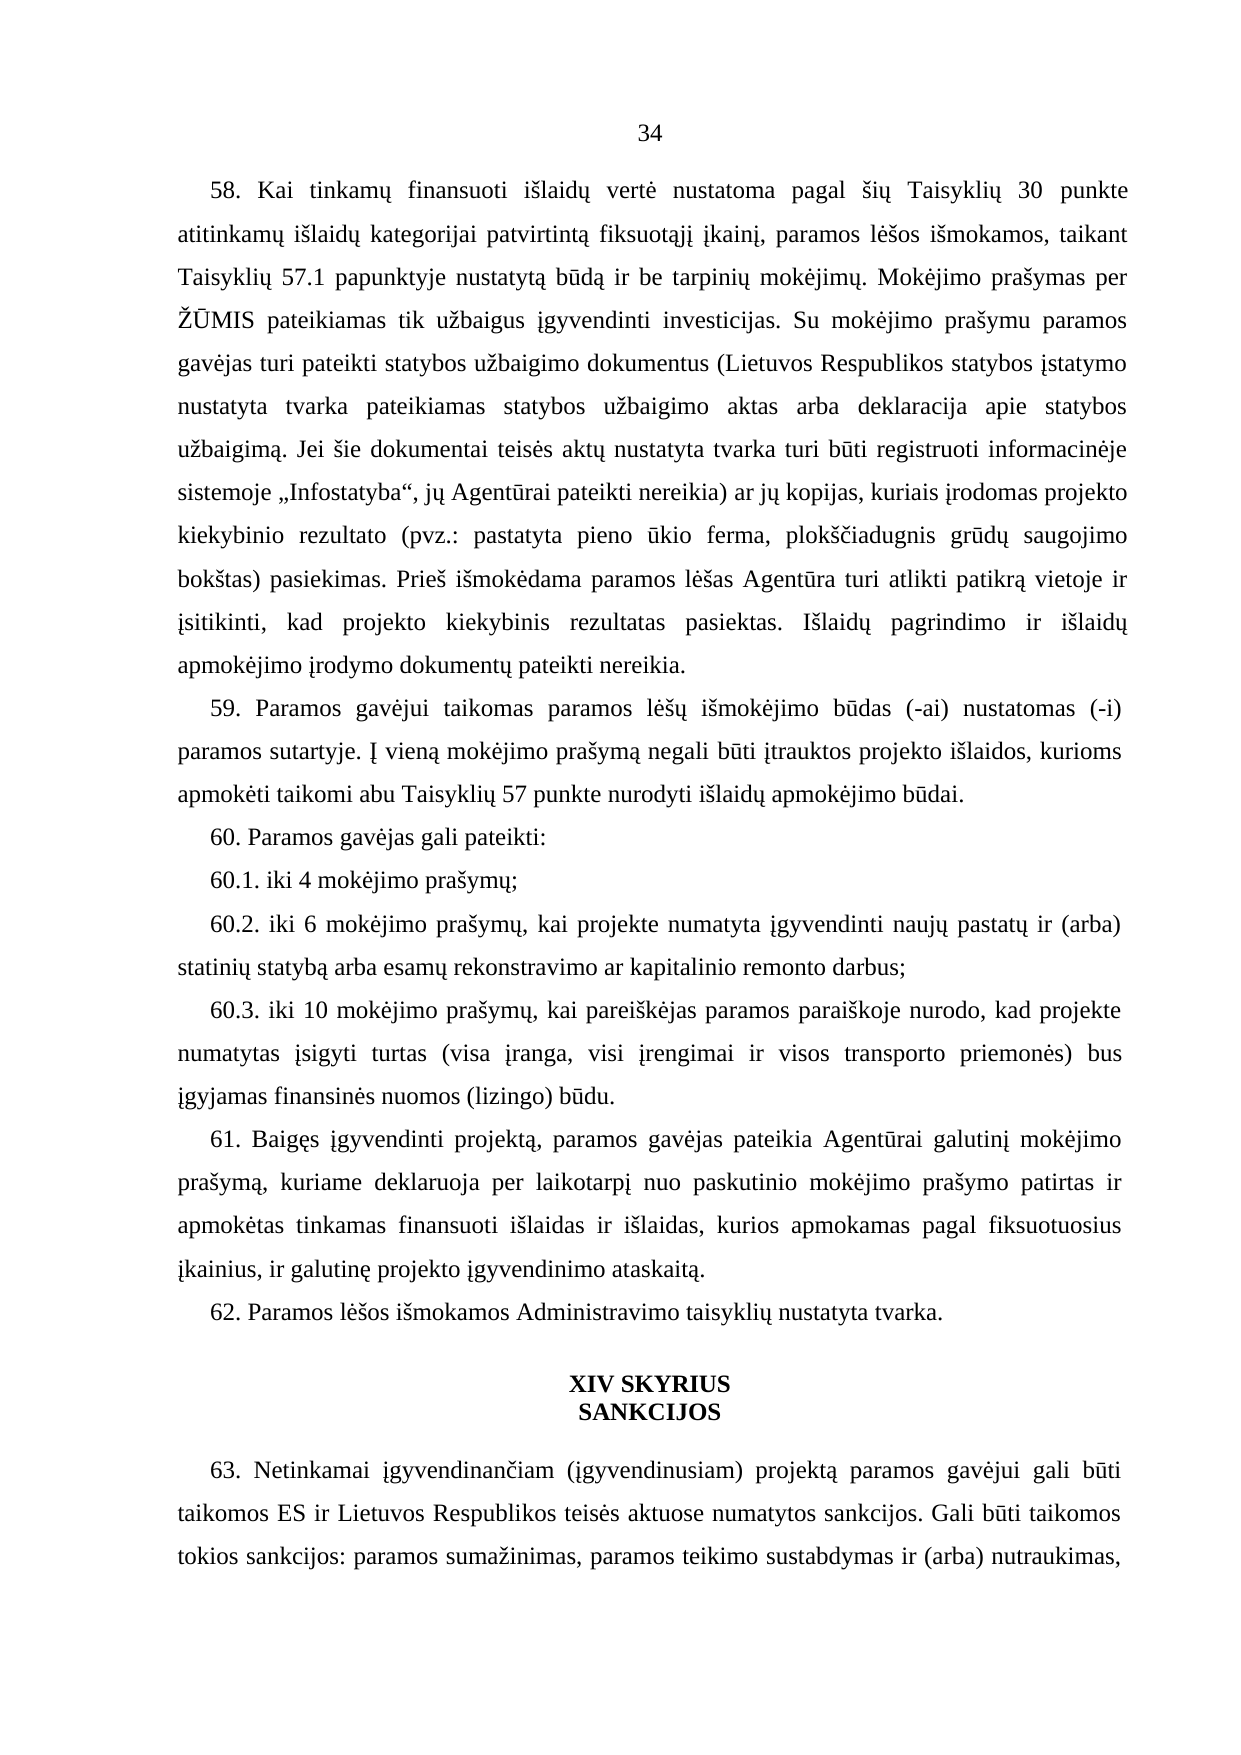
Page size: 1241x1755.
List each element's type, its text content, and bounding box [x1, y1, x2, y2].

text 60. Paramos gavėjas gali pateikti: [177, 822, 1122, 851]
text 61. Baigęs įgyvendinti projektą, paramos gavėjas pateikia Agentūrai galutinį mokėjimo prašymą, kuriame deklaruoja per laikotarpį nuo paskutinio mokėjimo prašymo patirtas ir apmokėtas tinkamas finansuoti išlaidas ir išlaidas, kurios apmokamas pagal fiksuotuosius įkainius, ir galutinę projekto įgyvendinimo ataskaitą. [177, 1124, 1122, 1282]
text 59. Paramos gavėjui taikomas paramos lėšų išmokėjimo būdas (-ai) nustatomas (-i) paramos sutartyje. Į vieną mokėjimo prašymą negali būti įtrauktos projekto išlaidos, kurioms apmokėti taikomi abu Taisyklių 57 punkte nurodyti išlaidų apmokėjimo būdai. [177, 693, 1122, 808]
text 60.1. iki 4 mokėjimo prašymų; [177, 866, 1122, 894]
text 60.2. iki 6 mokėjimo prašymų, kai projekte numatyta įgyvendinti naujų pastatų ir (arba) statinių statybą arba esamų rekonstravimo ar kapitalinio remonto darbus; [177, 909, 1122, 981]
text XIV SKYRIUS [177, 1369, 1122, 1397]
text 58. Kai tinkamų finansuoti išlaidų vertė nustatoma pagal šių Taisyklių 30 punkte atitinkamų išlaidų kategorijai patvirtintą fiksuotąjį įkainį, paramos lėšos išmokamos, taikant Taisyklių 57.1 papunktyje nustatytą būdą ir be tarpinių mokėjimų. Mokėjimo prašymas per ŽŪMIS pateikiamas tik užbaigus įgyvendinti investicijas. Su mokėjimo prašymu paramos gavėjas turi pateikti statybos užbaigimo dokumentus (Lietuvos Respublikos statybos įstatymo nustatyta tvarka pateikiamas statybos užbaigimo aktas arba deklaracija apie statybos užbaigimą. Jei šie dokumentai teisės aktų nustatyta tvarka turi būti registruoti informacinėje sistemoje „Infostatyba“, jų Agentūrai pateikti nereikia) ar jų kopijas, kuriais įrodomas projekto kiekybinio rezultato (pvz.: pastatyta pieno ūkio ferma, plokščiadugnis grūdų saugojimo bokštas) pasiekimas. Prieš išmokėdama paramos lėšas Agentūra turi atlikti patikrą vietoje ir įsitikinti, kad projekto kiekybinis rezultatas pasiektas. Išlaidų pagrindimo ir išlaidų apmokėjimo įrodymo dokumentų pateikti nereikia. [177, 176, 1128, 679]
text 60.3. iki 10 mokėjimo prašymų, kai pareiškėjas paramos paraiškoje nurodo, kad projekte numatytas įsigyti turtas (visa įranga, visi įrengimai ir visos transporto priemonės) bus įgyjamas finansinės nuomos (lizingo) būdu. [177, 995, 1122, 1110]
text SANKCIJOS [177, 1397, 1122, 1426]
text 62. Paramos lėšos išmokamos Administravimo taisyklių nustatyta tvarka. [177, 1297, 1122, 1326]
text 63. Netinkamai įgyvendinančiam (įgyvendinusiam) projektą paramos gavėjui gali būti taikomos ES ir Lietuvos Respublikos teisės aktuose numatytos sankcijos. Gali būti taikomos tokios sankcijos: paramos sumažinimas, paramos teikimo sustabdymas ir (arba) nutraukimas, [177, 1455, 1122, 1570]
